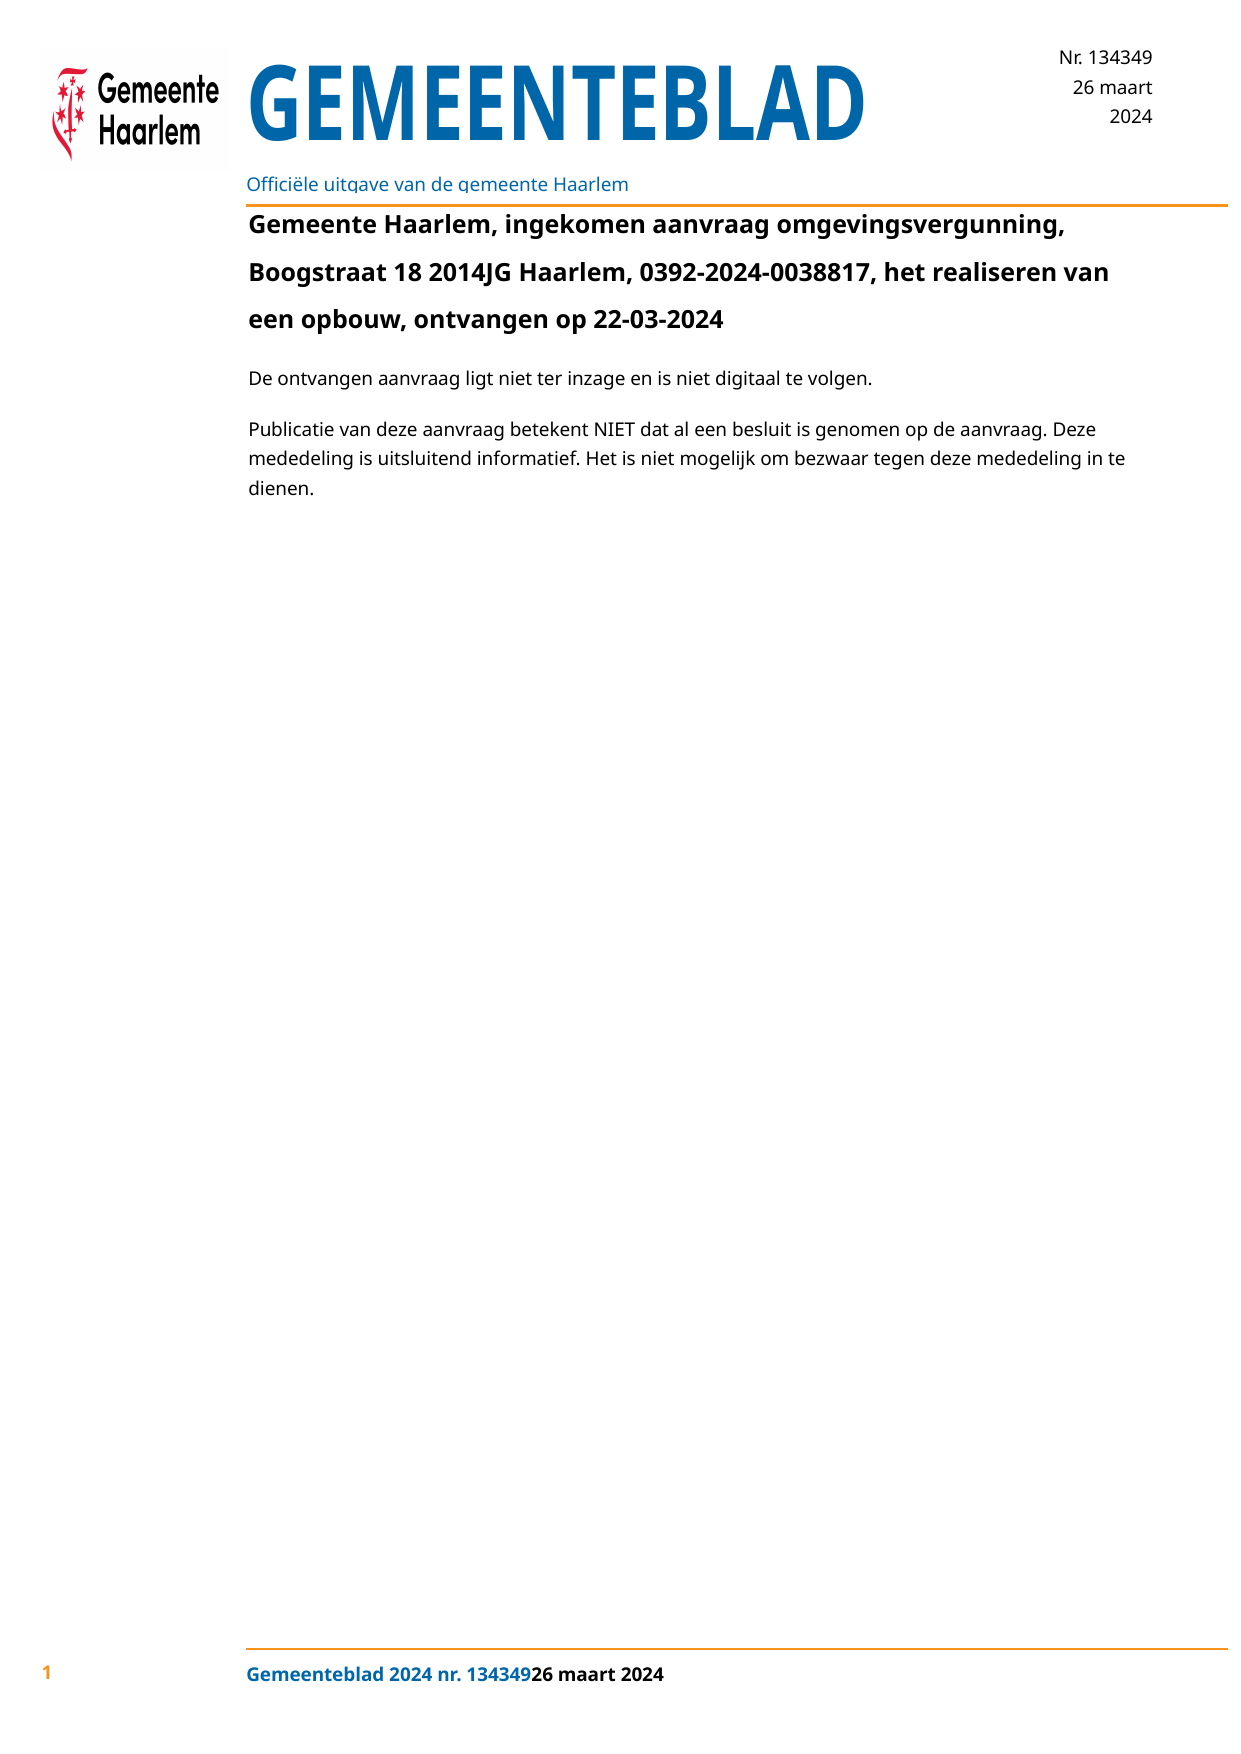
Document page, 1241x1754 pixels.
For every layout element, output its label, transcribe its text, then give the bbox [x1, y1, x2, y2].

text Gemeente Haarlem, ingekomen aanvraag omgevingsvergunning, Boogstraat 18 2014JG Haarlem, 0392-2024-0038817, het realiseren van een opbouw, ontvangen op 22-03-2024 [248, 207, 1152, 336]
picture [41, 47, 231, 172]
text De ontvangen aanvraag ligt niet ter inzage en is niet digitaal te volgen. [248, 366, 1152, 391]
text Publicatie van deze aanvraag betekent NIET dat al een besluit is genomen op de aanvraag. Deze mededeling is uitsluitend informatief. Het is niet mogelijk om bezwaar tegen deze mededeling in te dienen. [248, 416, 1152, 501]
